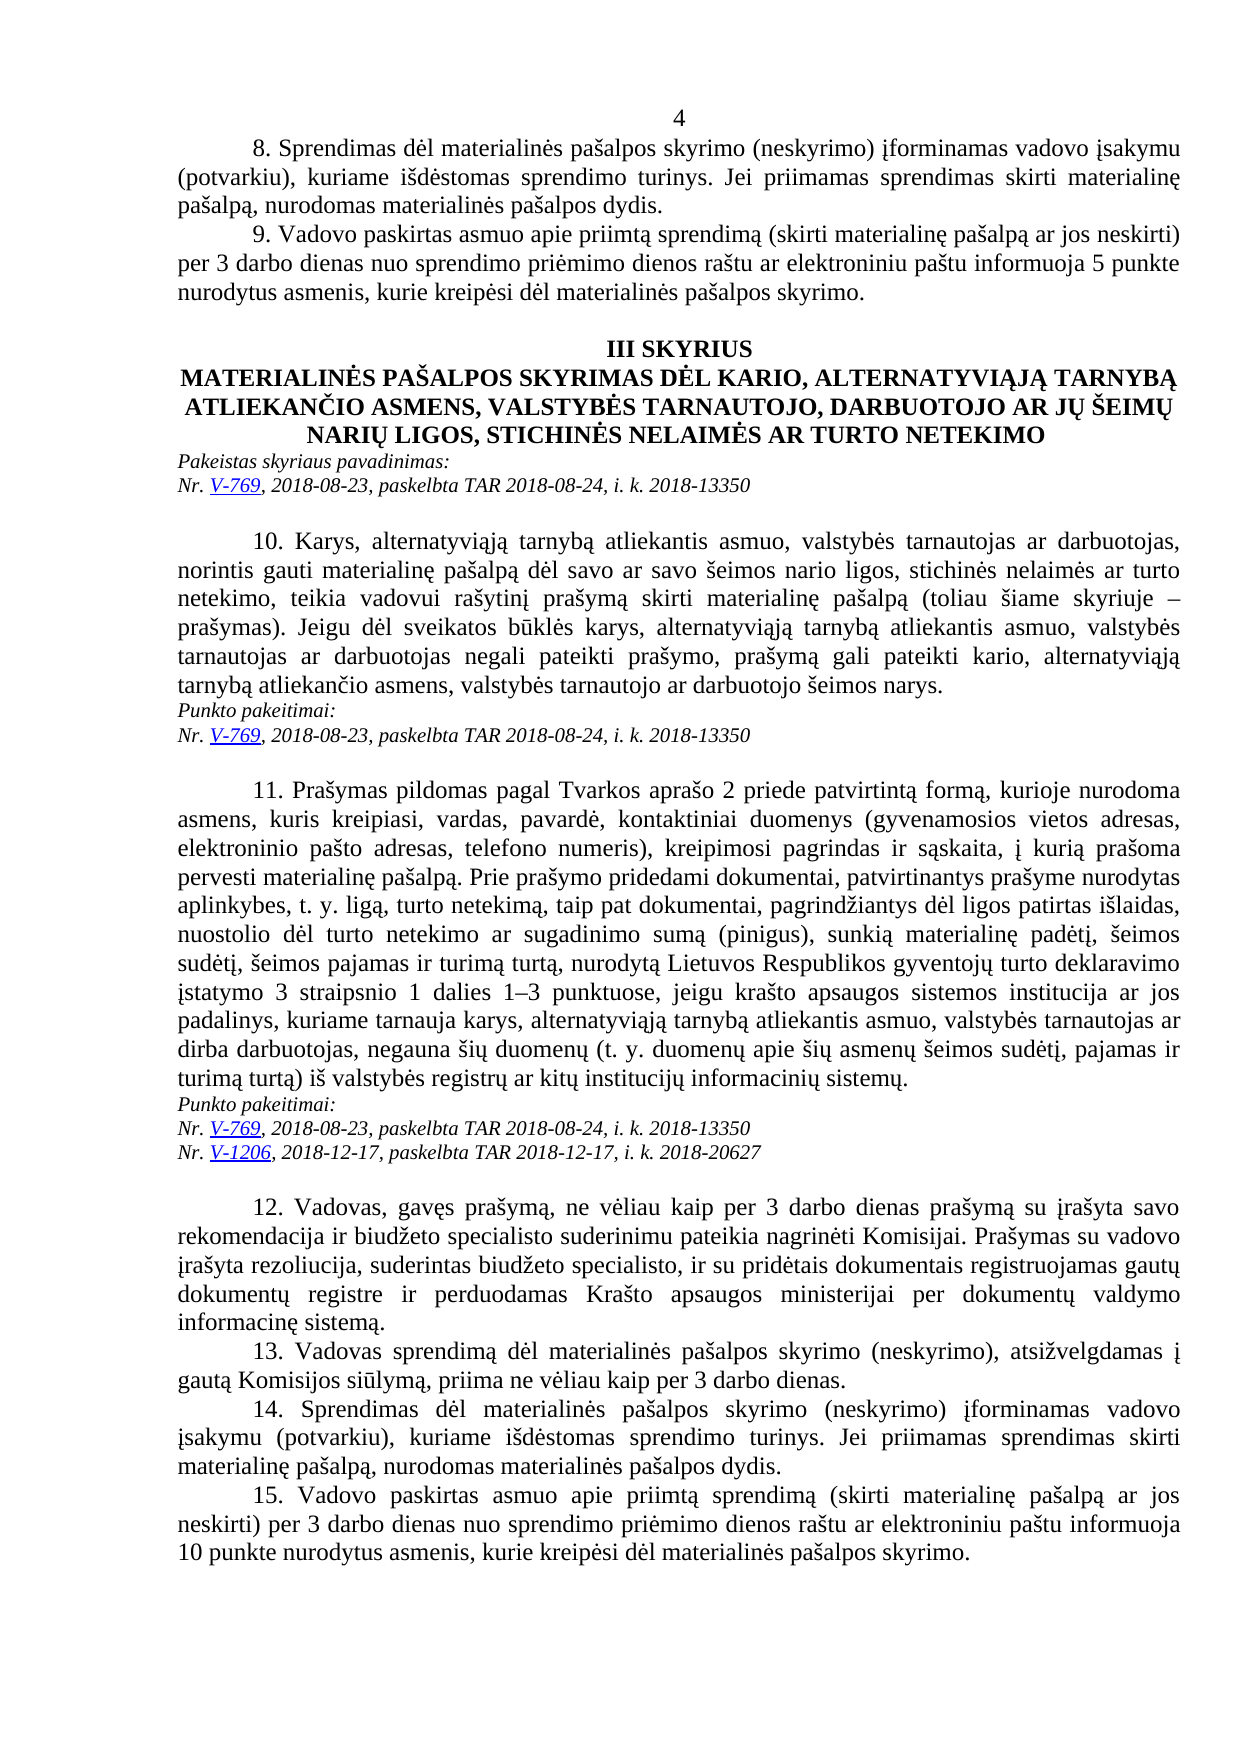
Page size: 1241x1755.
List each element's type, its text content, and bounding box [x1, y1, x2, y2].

text III SKYRIUS [177, 334, 1181, 363]
text Punkto pakeitimai: [177, 1092, 1181, 1116]
text Pakeistas skyriaus pavadinimas: [177, 449, 1181, 473]
text 14. Sprendimas dėl materialinės pašalpos skyrimo (neskyrimo) įforminamas vadovo įsakymu (potvarkiu), kuriame išdėstomas sprendimo turinys. Jei priimamas sprendimas skirti materialinę pašalpą, nurodomas materialinės pašalpos dydis. [177, 1394, 1181, 1480]
text 11. Prašymas pildomas pagal Tvarkos aprašo 2 priede patvirtintą formą, kurioje nurodoma asmens, kuris kreipiasi, vardas, pavardė, kontaktiniai duomenys (gyvenamosios vietos adresas, elektroninio pašto adresas, telefono numeris), kreipimosi pagrindas ir sąskaita, į kurią prašoma pervesti materialinę pašalpą. Prie prašymo pridedami dokumentai, patvirtinantys prašyme nurodytas aplinkybes, t. y. ligą, turto netekimą, taip pat dokumentai, pagrindžiantys dėl ligos patirtas išlaidas, nuostolio dėl turto netekimo ar sugadinimo sumą (pinigus), sunkią materialinę padėtį, šeimos sudėtį, šeimos pajamas ir turimą turtą, nurodytą Lietuvos Respublikos gyventojų turto deklaravimo įstatymo 3 straipsnio 1 dalies 1–3 punktuose, jeigu krašto apsaugos sistemos institucija ar jos padalinys, kuriame tarnauja karys, alternatyviąją tarnybą atliekantis asmuo, valstybės tarnautojas ar dirba darbuotojas, negauna šių duomenų (t. y. duomenų apie šių asmenų šeimos sudėtį, pajamas ir turimą turtą) iš valstybės registrų ar kitų institucijų informacinių sistemų. [177, 775, 1181, 1092]
text Nr. V-769, 2018-08-23, paskelbta TAR 2018-08-24, i. k. 2018-13350 [177, 722, 1181, 747]
text MATERIALINĖS PAŠALPOS SKYRIMAS DĖL KARIO, ALTERNATYVIĄJĄ TARNYBĄ ATLIEKANČIO ASMENS, VALSTYBĖS TARNAUTOJO, DARBUOTOJO AR JŲ ŠEIMŲ NARIŲ LIGOS, STICHINĖS NELAIMĖS AR TURTO NETEKIMO [177, 363, 1181, 449]
text 13. Vadovas sprendimą dėl materialinės pašalpos skyrimo (neskyrimo), atsižvelgdamas į gautą Komisijos siūlymą, priima ne vėliau kaip per 3 darbo dienas. [177, 1336, 1181, 1394]
text Punkto pakeitimai: [177, 698, 1181, 722]
text 12. Vadovas, gavęs prašymą, ne vėliau kaip per 3 darbo dienas prašymą su įrašyta savo rekomendacija ir biudžeto specialisto suderinimu pateikia nagrinėti Komisijai. Prašymas su vadovo įrašyta rezoliucija, suderintas biudžeto specialisto, ir su pridėtais dokumentais registruojamas gautų dokumentų registre ir perduodamas Krašto apsaugos ministerijai per dokumentų valdymo informacinę sistemą. [177, 1192, 1181, 1336]
text 15. Vadovo paskirtas asmuo apie priimtą sprendimą (skirti materialinę pašalpą ar jos neskirti) per 3 darbo dienas nuo sprendimo priėmimo dienos raštu ar elektroniniu paštu informuoja 10 punkte nurodytus asmenis, kurie kreipėsi dėl materialinės pašalpos skyrimo. [177, 1480, 1181, 1566]
text Nr. V-769, 2018-08-23, paskelbta TAR 2018-08-24, i. k. 2018-13350 [177, 1116, 1181, 1140]
text 9. Vadovo paskirtas asmuo apie priimtą sprendimą (skirti materialinę pašalpą ar jos neskirti) per 3 darbo dienas nuo sprendimo priėmimo dienos raštu ar elektroniniu paštu informuoja 5 punkte nurodytus asmenis, kurie kreipėsi dėl materialinės pašalpos skyrimo. [177, 219, 1181, 305]
text Nr. V-769, 2018-08-23, paskelbta TAR 2018-08-24, i. k. 2018-13350 [177, 473, 1181, 497]
text 8. Sprendimas dėl materialinės pašalpos skyrimo (neskyrimo) įforminamas vadovo įsakymu (potvarkiu), kuriame išdėstomas sprendimo turinys. Jei priimamas sprendimas skirti materialinę pašalpą, nurodomas materialinės pašalpos dydis. [177, 133, 1181, 219]
text Nr. V-1206, 2018-12-17, paskelbta TAR 2018-12-17, i. k. 2018-20627 [177, 1140, 1181, 1164]
text 10. Karys, alternatyviąją tarnybą atliekantis asmuo, valstybės tarnautojas ar darbuotojas, norintis gauti materialinę pašalpą dėl savo ar savo šeimos nario ligos, stichinės nelaimės ar turto netekimo, teikia vadovui rašytinį prašymą skirti materialinę pašalpą (toliau šiame skyriuje – prašymas). Jeigu dėl sveikatos būklės karys, alternatyviąją tarnybą atliekantis asmuo, valstybės tarnautojas ar darbuotojas negali pateikti prašymo, prašymą gali pateikti kario, alternatyviąją tarnybą atliekančio asmens, valstybės tarnautojo ar darbuotojo šeimos narys. [177, 526, 1181, 698]
